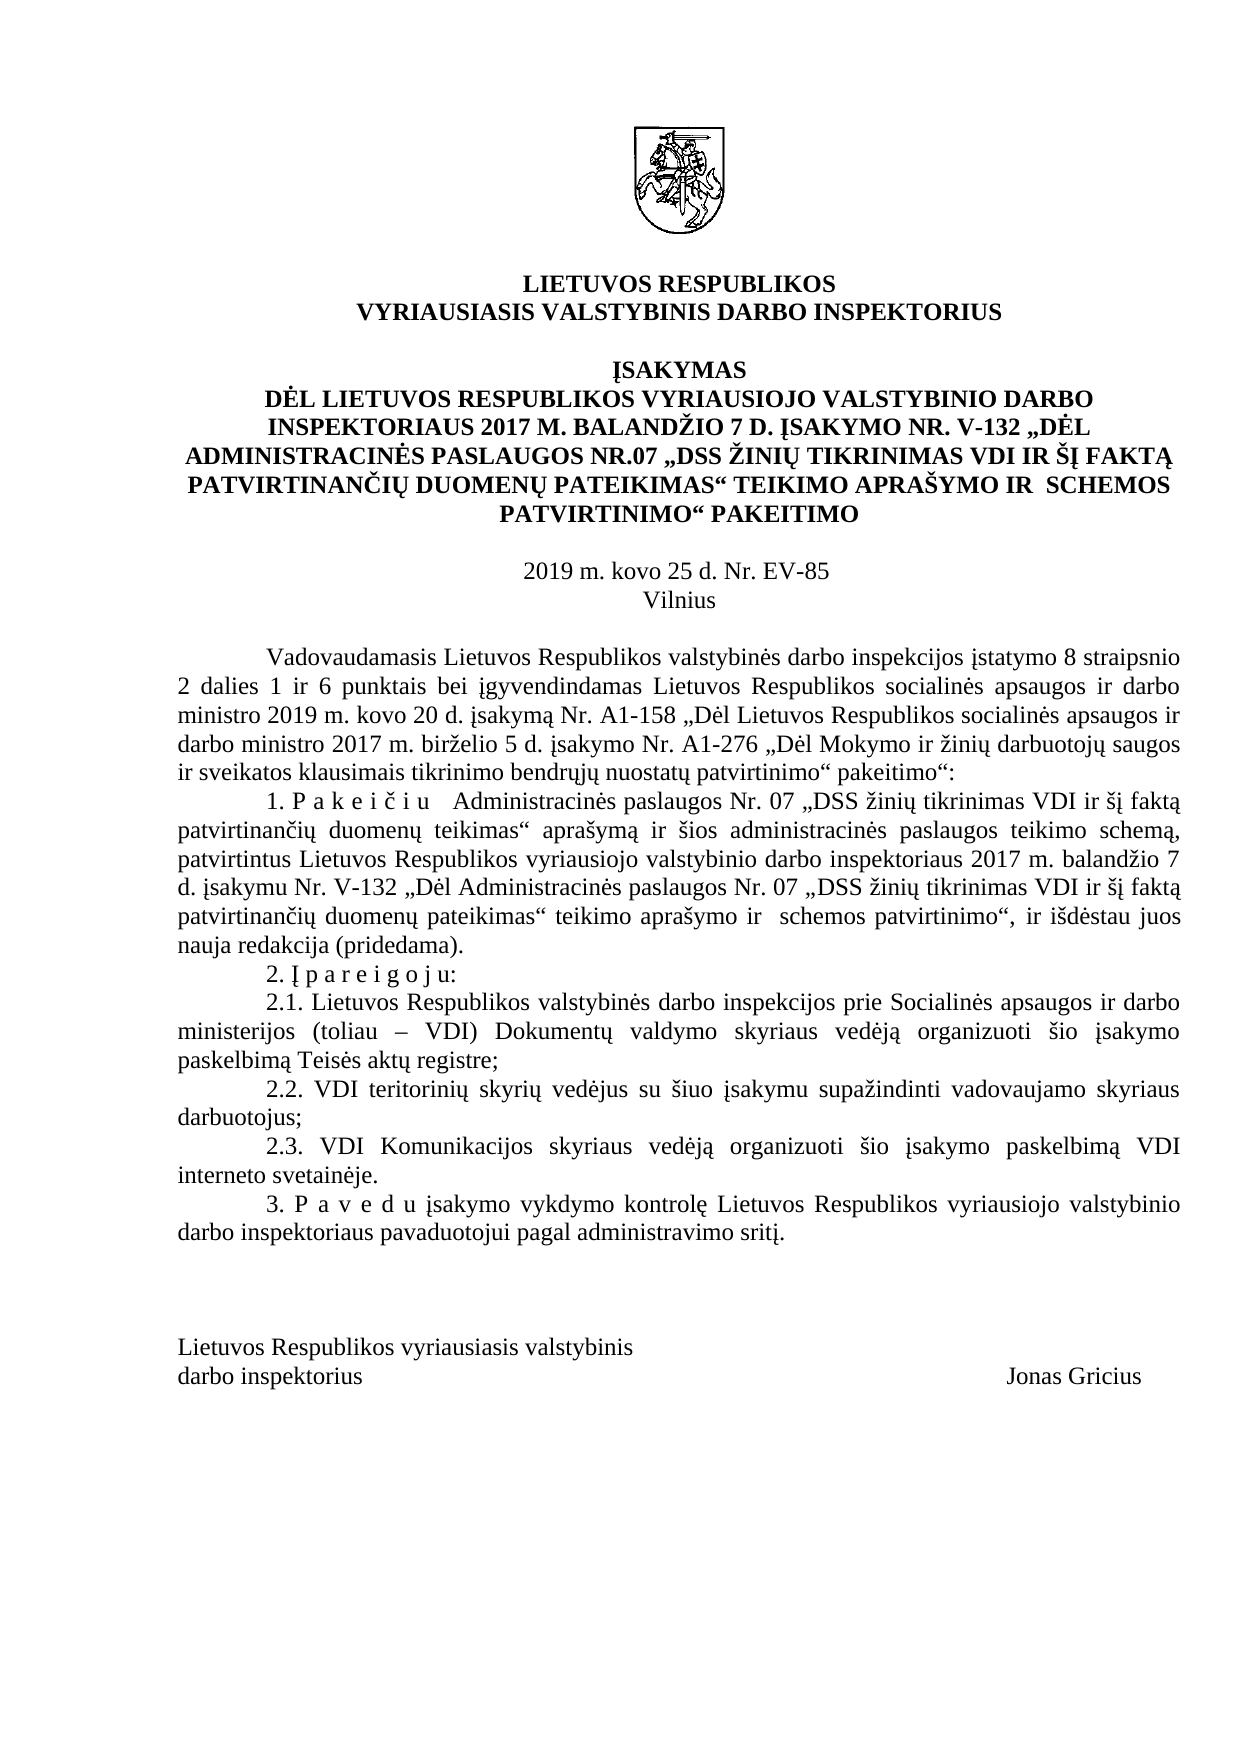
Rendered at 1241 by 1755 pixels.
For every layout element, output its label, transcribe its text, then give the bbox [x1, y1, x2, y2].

text 3. P a v e d u įsakymo vykdymo kontrolę Lietuvos Respublikos vyriausiojo valstybinio darbo inspektoriaus pavaduotojui pagal administravimo sritį. [177, 1189, 1181, 1246]
text Vilnius [177, 585, 1181, 614]
text 2.1. Lietuvos Respublikos valstybinės darbo inspekcijos prie Socialinės apsaugos ir darbo ministerijos (toliau – VDI) Dokumentų valdymo skyriaus vedėją organizuoti šio įsakymo paskelbimą Teisės aktų registre; [177, 987, 1181, 1074]
text 2.3. VDI Komunikacijos skyriaus vedėją organizuoti šio įsakymo paskelbimą VDI interneto svetainėje. [177, 1131, 1181, 1189]
text 1. P a k e i č i u Administracinės paslaugos Nr. 07 „DSS žinių tikrinimas VDI ir šį faktą patvirtinančių duomenų teikimas“ aprašymą ir šios administracinės paslaugos teikimo schemą, patvirtintus Lietuvos Respublikos vyriausiojo valstybinio darbo inspektoriaus 2017 m. balandžio 7 d. įsakymu Nr. V-132 „Dėl Administracinės paslaugos Nr. 07 „DSS žinių tikrinimas VDI ir šį faktą patvirtinančių duomenų pateikimas“ teikimo aprašymo ir schemos patvirtinimo“, ir išdėstau juos nauja redakcija (pridedama). [177, 786, 1181, 959]
text Vadovaudamasis Lietuvos Respublikos valstybinės darbo inspekcijos įstatymo 8 straipsnio 2 dalies 1 ir 6 punktais bei įgyvendindamas Lietuvos Respublikos socialinės apsaugos ir darbo ministro 2019 m. kovo 20 d. įsakymą Nr. A1-158 „Dėl Lietuvos Respublikos socialinės apsaugos ir darbo ministro 2017 m. birželio 5 d. įsakymo Nr. A1-276 „Dėl Mokymo ir žinių darbuotojų saugos ir sveikatos klausimais tikrinimo bendrųjų nuostatų patvirtinimo“ pakeitimo“: [177, 642, 1181, 786]
text VYRIAUSIASIS VALSTYBINIS DARBO INSPEKTORIUS [177, 297, 1181, 326]
text 2. Į p a r e i g o j u: [177, 959, 1181, 987]
text 2.2. VDI teritorinių skyrių vedėjus su šiuo įsakymu supažindinti vadovaujamo skyriaus darbuotojus; [177, 1074, 1181, 1131]
text 2019 m. kovo 25 d. Nr. EV-85 [177, 556, 1181, 585]
text DĖL LIETUVOS RESPUBLIKOS VYRIAUSIOJO VALSTYBINIO DARBO INSPEKTORIAUS 2017 M. BALANDŽIO 7 D. ĮSAKYMO NR. V-132 „DĖL ADMINISTRACINĖS PASLAUGOS NR.07 „DSS ŽINIŲ TIKRINIMAS VDI IR ŠĮ FAKTĄ PATVIRTINANČIŲ DUOMENŲ PATEIKIMAS“ TEIKIMO APRAŠYMO IR SCHEMOS PATVIRTINIMO“ PAKEITIMO [177, 384, 1181, 527]
text LIETUVOS RESPUBLIKOS [177, 269, 1181, 297]
text Lietuvos Respublikos vyriausiasis valstybinis [177, 1332, 1152, 1361]
text ĮSAKYMAS [177, 355, 1181, 384]
text darbo inspektorius Jonas Gricius [177, 1361, 1181, 1390]
